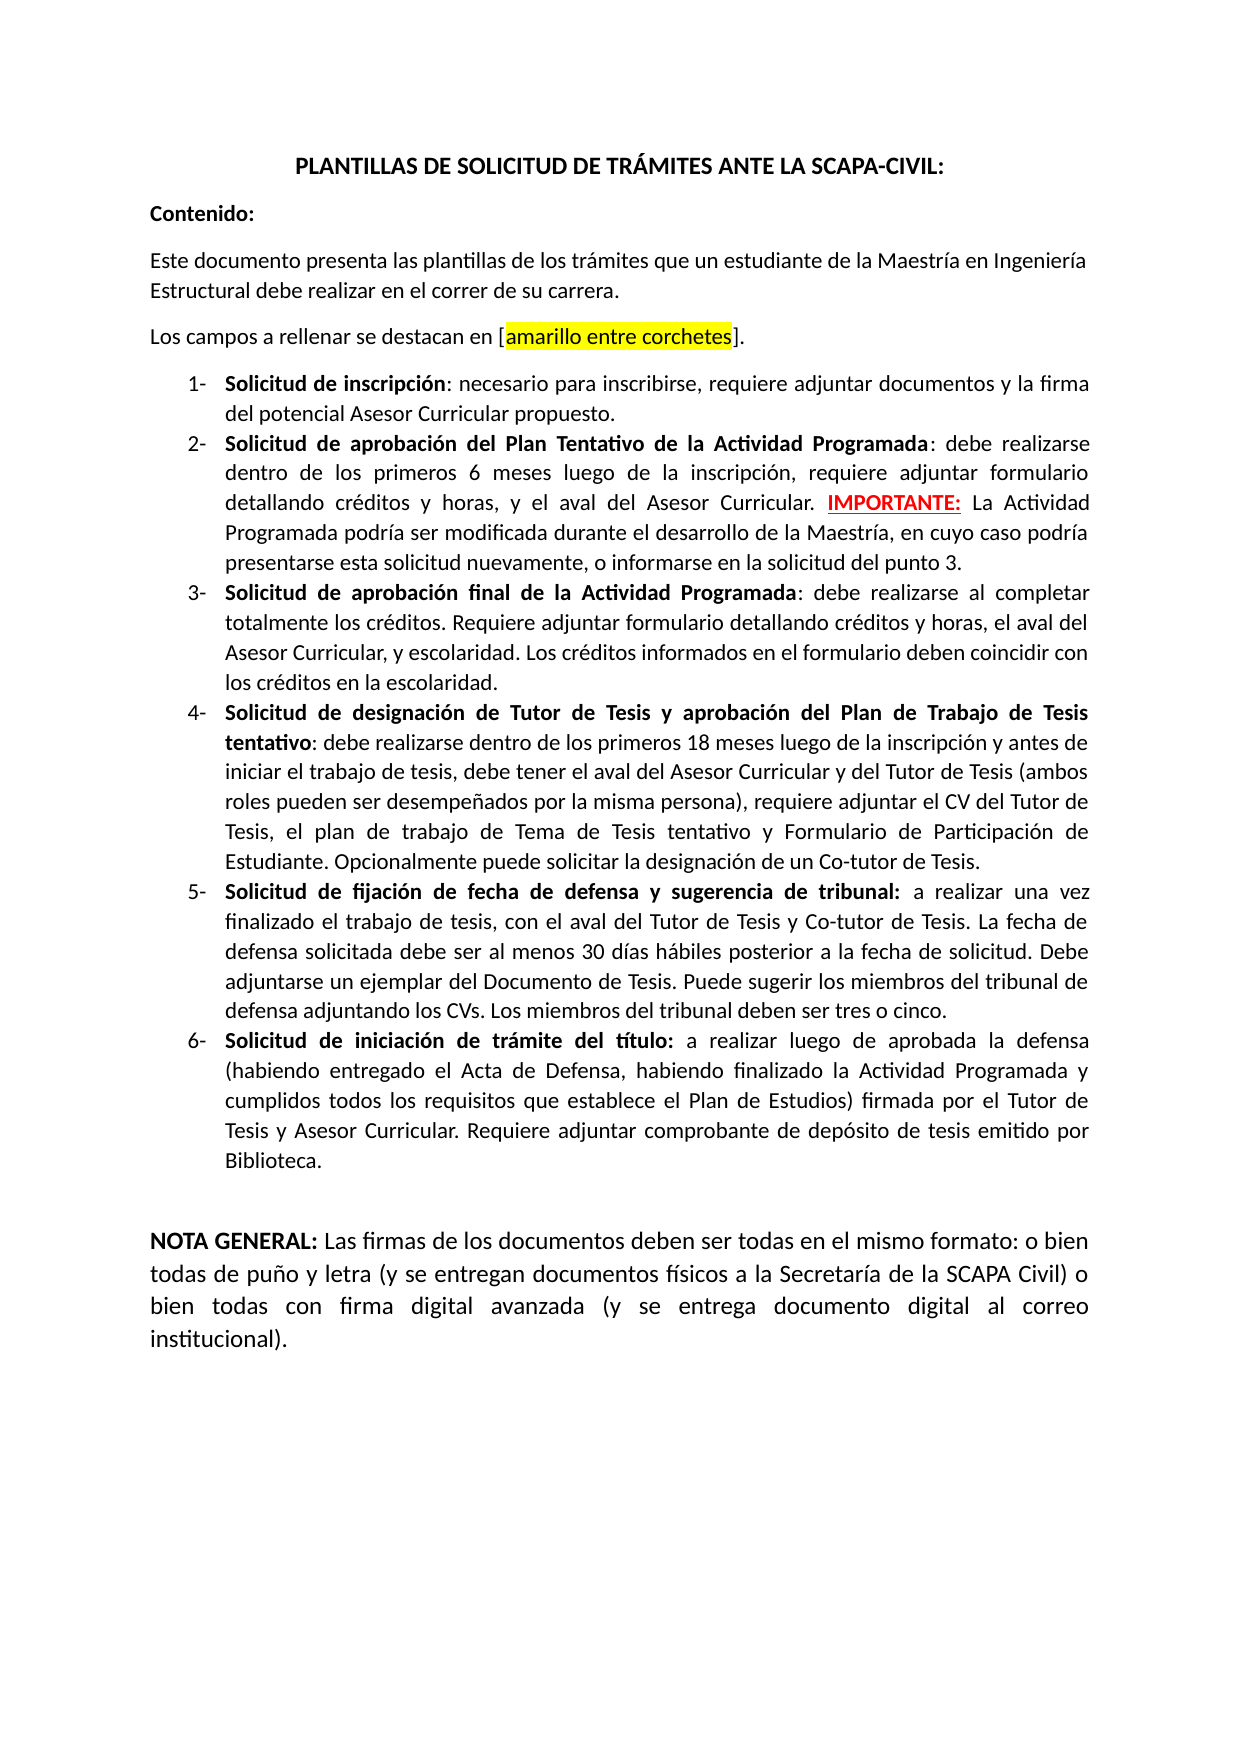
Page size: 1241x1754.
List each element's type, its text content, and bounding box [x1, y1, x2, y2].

text Contenido: [150, 199, 1090, 227]
list Solicitud de aprobación final de la Actividad Programada: debe realizarse al completar totalmente los créditos. Requiere adjuntar formulario detallando créditos y horas, el aval del Asesor Curricular, y escolaridad. Los créditos informados en el formulario deben coincidir con los créditos en la escolaridad. [187, 578, 1090, 696]
text Este documento presenta las plantillas de los trámites que un estudiante de la Maestría en Ingeniería Estructural debe realizar en el correr de su carrera. [150, 246, 1090, 304]
list Solicitud de designación de Tutor de Tesis y aprobación del Plan de Trabajo de Tesis tentativo: debe realizarse dentro de los primeros 18 meses luego de la inscripción y antes de iniciar el trabajo de tesis, debe tener el aval del Asesor Curricular y del Tutor de Tesis (ambos roles pueden ser desempeñados por la misma persona), requiere adjuntar el CV del Tutor de Tesis, el plan de trabajo de Tema de Tesis tentativo y Formulario de Participación de Estudiante. Opcionalmente puede solicitar la designación de un Co-tutor de Tesis. [187, 698, 1090, 875]
list Solicitud de fijación de fecha de defensa y sugerencia de tribunal: a realizar una vez finalizado el trabajo de tesis, con el aval del Tutor de Tesis y Co-tutor de Tesis. La fecha de defensa solicitada debe ser al menos 30 días hábiles posterior a la fecha de solicitud. Debe adjuntarse un ejemplar del Documento de Tesis. Puede sugerir los miembros del tribunal de defensa adjuntando los CVs. Los miembros del tribunal deben ser tres o cinco. [187, 877, 1090, 1025]
list Solicitud de aprobación del Plan Tentativo de la Actividad Programada: debe realizarse dentro de los primeros 6 meses luego de la inscripción, requiere adjuntar formulario detallando créditos y horas, y el aval del Asesor Curricular. IMPORTANTE: La Actividad Programada podría ser modificada durante el desarrollo de la Maestría, en cuyo caso podría presentarse esta solicitud nuevamente, o informarse en la solicitud del punto 3. [187, 429, 1090, 576]
text NOTA GENERAL: Las firmas de los documentos deben ser todas en el mismo formato: o bien todas de puño y letra (y se entregan documentos físicos a la Secretaría de la SCAPA Civil) o bien todas con firma digital avanzada (y se entrega documento digital al correo institucional). [150, 1225, 1090, 1354]
text Los campos a rellenar se destacan en [amarillo entre corchetes]. [150, 322, 1090, 350]
list Solicitud de iniciación de trámite del título: a realizar luego de aprobada la defensa (habiendo entregado el Acta de Defensa, habiendo finalizado la Actividad Programada y cumplidos todos los requisitos que establece el Plan de Estudios) firmada por el Tutor de Tesis y Asesor Curricular. Requiere adjuntar comprobante de depósito de tesis emitido por Biblioteca. [187, 1027, 1090, 1174]
list Solicitud de inscripción: necesario para inscribirse, requiere adjuntar documentos y la firma del potencial Asesor Curricular propuesto. [187, 369, 1090, 427]
text PLANTILLAS DE SOLICITUD DE TRÁMITES ANTE LA SCAPA-CIVIL: [150, 150, 1090, 181]
